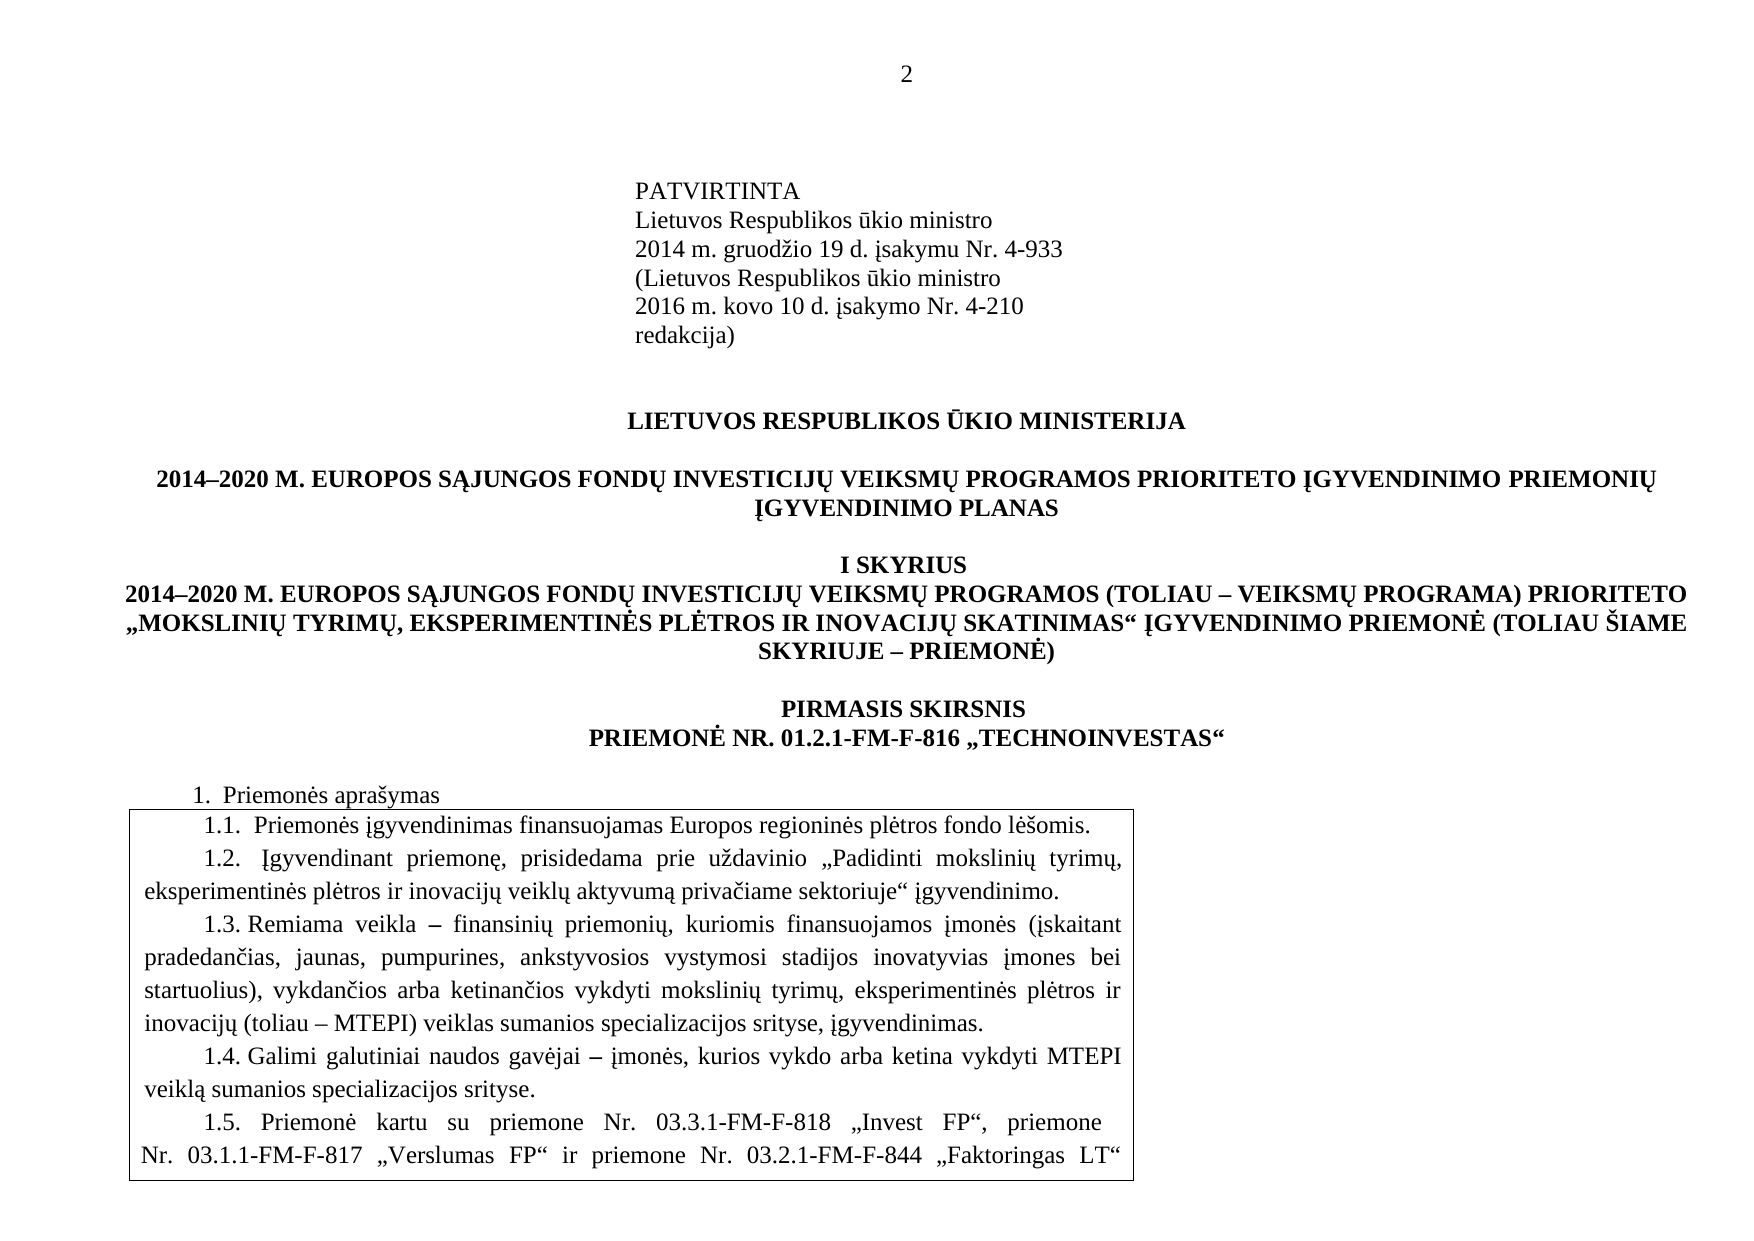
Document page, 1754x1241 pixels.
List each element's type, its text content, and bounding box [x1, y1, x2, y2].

table_cell 1.2. Įgyvendinant priemonę, prisidedama prie uždavinio „Padidinti mokslinių tyrimų, eksperimentinės plėtros ir inovacijų veiklų aktyvumą privačiame sektoriuje“ įgyvendinimo. [130, 843, 1133, 909]
text PATVIRTINTA [635, 176, 1695, 205]
text PIRMASIS SKIRSNIS [118, 694, 1695, 723]
text 2014–2020 M. EUROPOS SĄJUNGOS FONDŲ INVESTICIJŲ VEIKSMŲ PROGRAMOS PRIORITETO ĮGYVENDINIMO Priemonių įgyvendinimo planas [118, 464, 1695, 521]
table_cell 1.3. Remiama veikla – finansinių priemonių, kuriomis finansuojamos įmonės (įskaitant pradedančias, jaunas, pumpurines, ankstyvosios vystymosi stadijos inovatyvias įmones bei startuolius), vykdančios arba ketinančios vykdyti mokslinių tyrimų, eksperimentinės plėtros ir inovacijų (toliau – MTEPI) veiklas sumanios specializacijos srityse, įgyvendinimas. [130, 909, 1133, 1041]
text PRIEMONĖ NR. 01.2.1-FM-F-816 „TECHNOInvestAS“ [118, 723, 1695, 751]
text (Lietuvos Respublikos ūkio ministro [635, 263, 1695, 291]
text 1. Priemonės aprašymas [192, 780, 1695, 809]
text I SKYRIUS [118, 550, 1695, 579]
text 2014 m. gruodžio 19 d. įsakymu Nr. 4-933 [635, 234, 1695, 263]
text redakcija) [635, 320, 1695, 349]
text 2014–2020 M. EUROPOS SĄJUNGOS FONDŲ INVESTICIJŲ VEIKSMŲ PROGRAMOS (TOLIAU – VEIKSMŲ PROGRAMA) PRIORITETO „Mokslinių tyrimų, eksperimentinės plėtros ir inovacijų skatinimas“ ĮGYVENDINIMO PRIEMONĖ (TOLIAU ŠIAME SKYRIUJE – PRIEMONĖ) [118, 579, 1695, 665]
table_cell 1.4. Galimi galutiniai naudos gavėjai – įmonės, kurios vykdo arba ketina vykdyti MTEPI veiklą sumanios specializacijos srityse. [130, 1041, 1133, 1107]
table_header 1.1. Priemonės įgyvendinimas finansuojamas Europos regioninės plėtros fondo lėšomis. [130, 810, 1133, 843]
text 2016 m. kovo 10 d. įsakymo Nr. 4-210 [635, 291, 1695, 320]
text Lietuvos Respublikos ūkio ministro [635, 205, 1695, 234]
text LIETUVOS RESPUBLIKOS ŪKIO MINISTERIJA [118, 406, 1695, 435]
table_cell 1.5. Priemonė kartu su priemone Nr. 03.3.1-FM-F-818 „Invest FP“, priemone Nr. 03.1.1-FM-F-817 „Verslumas FP“ ir priemone Nr. 03.2.1-FM-F-844 „Faktoringas LT“ [130, 1107, 1133, 1180]
